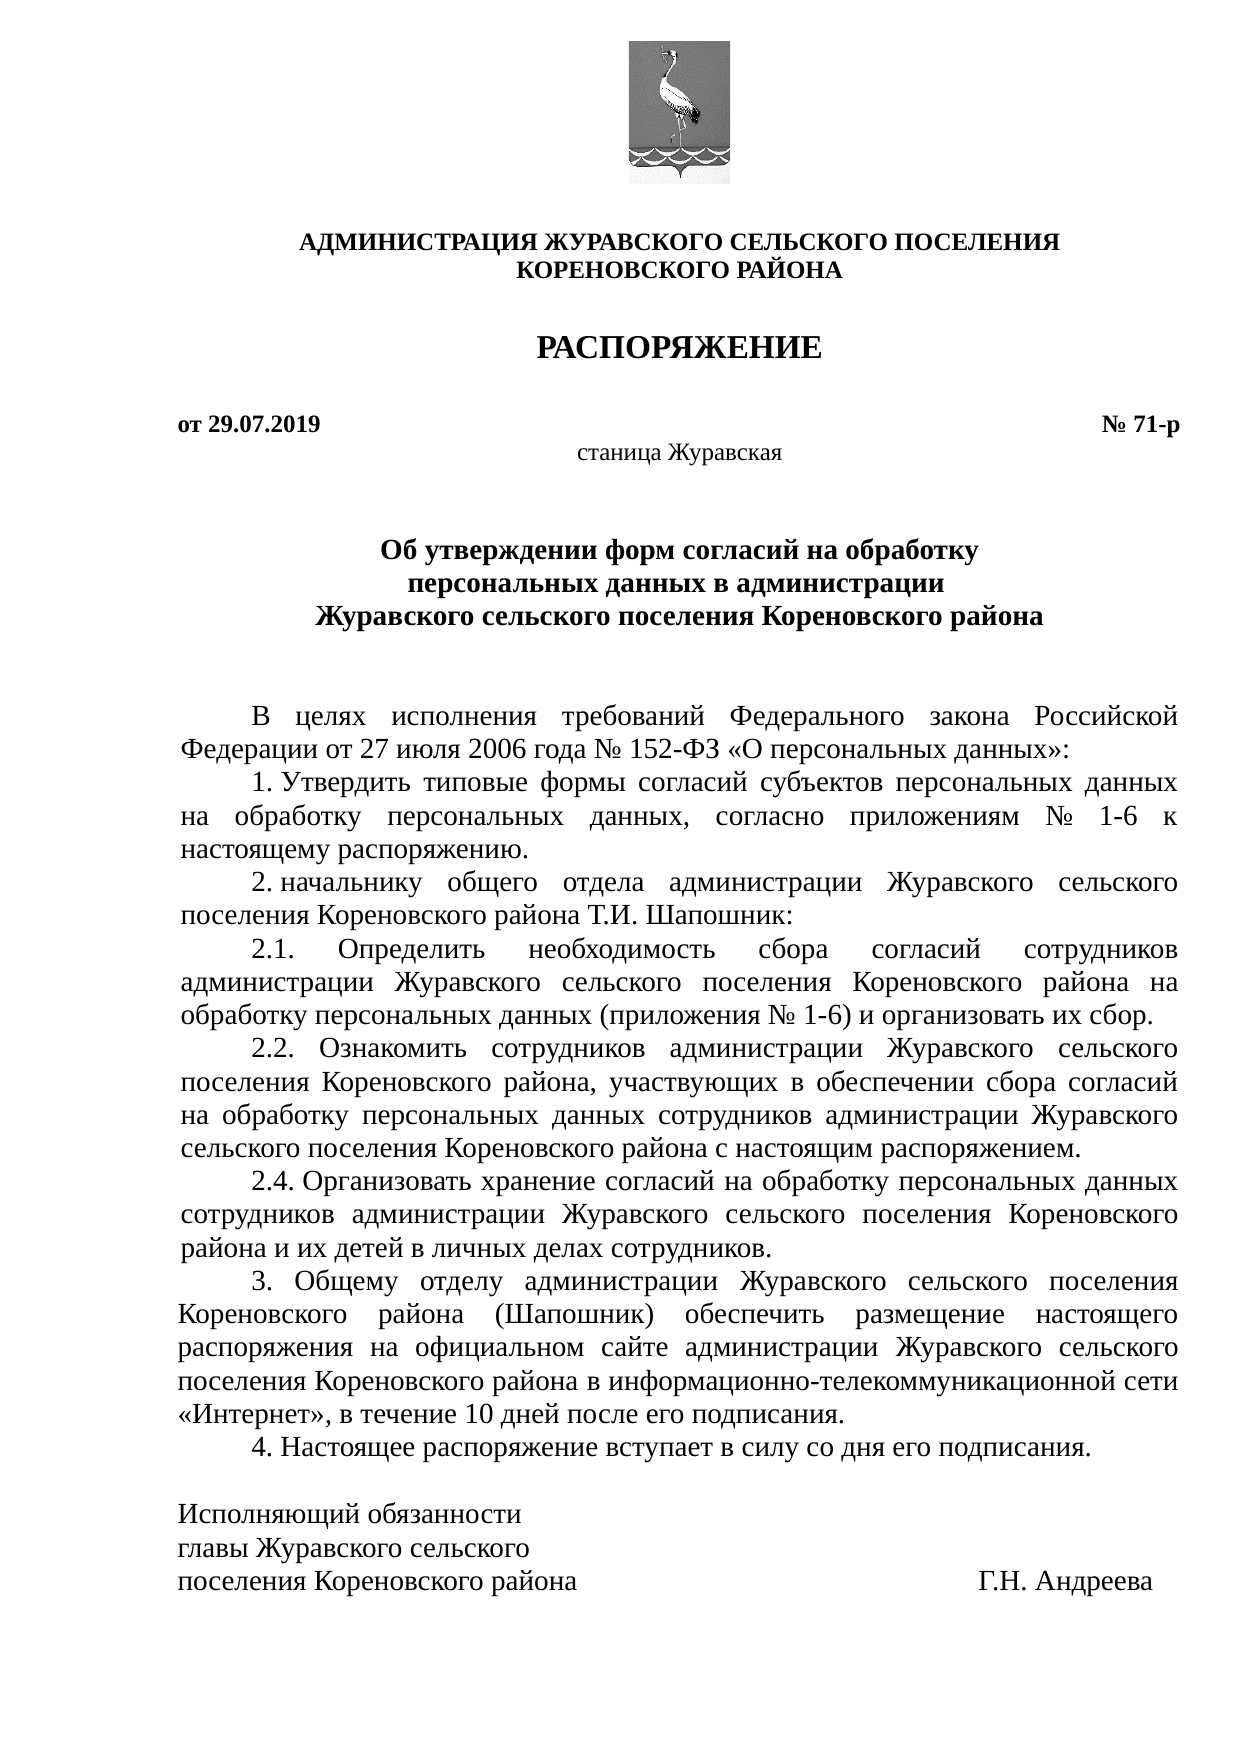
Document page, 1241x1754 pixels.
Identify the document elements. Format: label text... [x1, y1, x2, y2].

text Исполняющий обязанности [177, 1496, 1181, 1530]
text главы Журавского сельского [177, 1530, 1181, 1563]
text поселения Кореновского района Г.Н. Андреева [177, 1563, 1181, 1597]
table_header АДМИНИСТРАЦИЯ ЖУРАВСКОГО СЕЛЬСКОГО ПОСЕЛЕНИЯ КОРЕНОВСКОГО РАЙОНА РАСПОРЯЖЕНИЕ от 29.07.2019 № 71-р станица Журавская Об утверждении форм согласий на обработку персональных данных в администрации Журавского сельского поселения Кореновского района В целях исполнения требований Федерального закона Российской Федерации от 27 июля 2006 года № 152-ФЗ «О персональных данных»: 1. Утвердить типовые формы согласий субъектов персональных данных на обработку персональных данных, согласно приложениям № 1-6 к настоящему распоряжению. 2. начальнику общего отдела администрации Журавского сельского поселения Кореновского района Т.И. Шапошник: 2.1. Определить необходимость сбора согласий сотрудников администрации Журавского сельского поселения Кореновского района на обработку персональных данных (приложения № 1-6) и организовать их сбор. 2.2. Ознакомить сотрудников администрации Журавского сельского поселения Кореновского района, участвующих в обеспечении сбора согласий на обработку персональных данных сотрудников администрации Журавского сельского поселения Кореновского района с настоящим распоряжением. 2.4. Организовать хранение согласий на обработку персональных данных сотрудников администрации Журавского сельского поселения Кореновского района и их детей в личных делах сотрудников. 3. Общему отделу администрации Журавского сельского поселения Кореновского района (Шапошник) обеспечить размещение настоящего распоряжения на официальном сайте администрации Журавского сельского поселения Кореновского района в информационно-телекоммуникационной сети «Интернет», в течение 10 дней после его подписания. 4. Настоящее распоряжение вступает в силу со дня его подписания. [177, 41, 1182, 1496]
